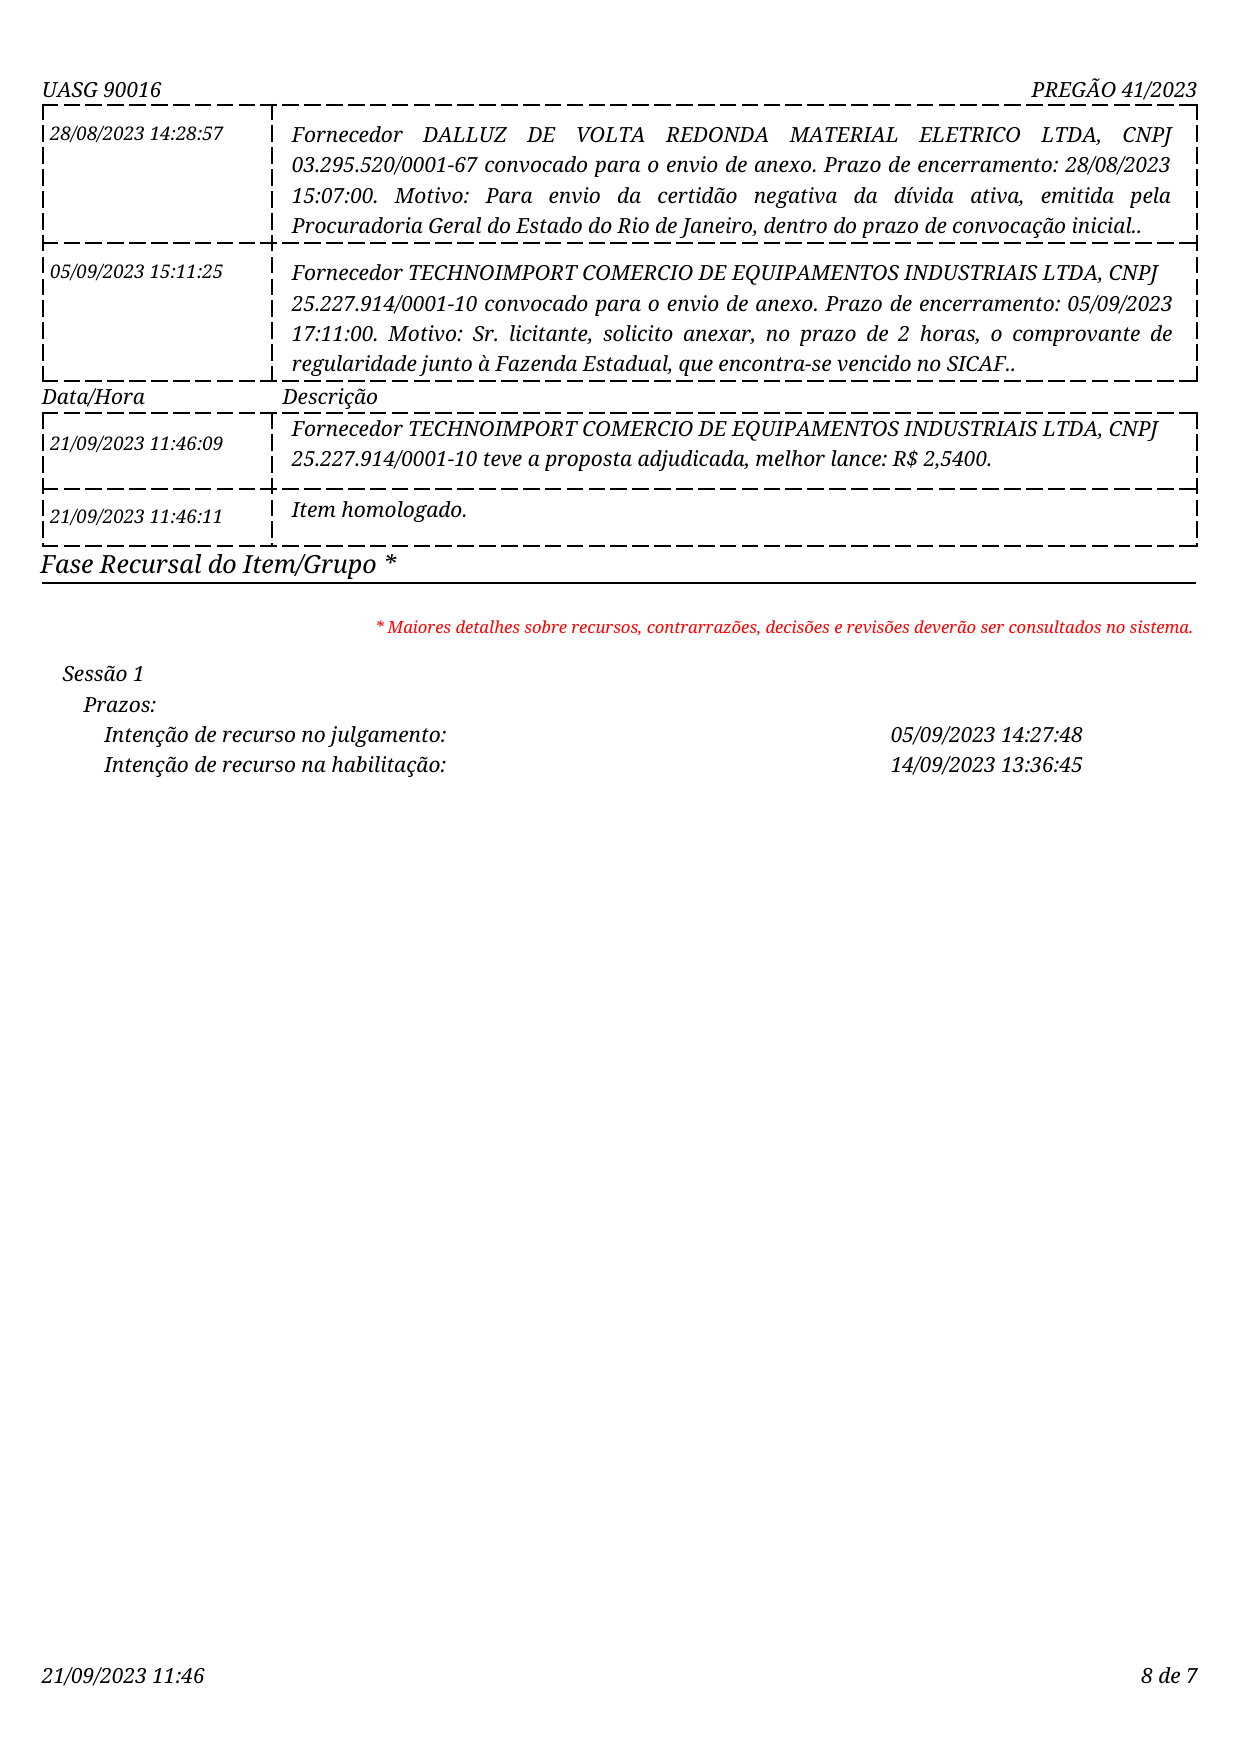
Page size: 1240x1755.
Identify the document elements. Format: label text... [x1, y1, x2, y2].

table_cell Fornecedor TECHNOIMPORT COMERCIO DE EQUIPAMENTOS INDUSTRIAIS LTDA, CNPJ 25.227.914/0001-10 convocado para o envio de anexo. Prazo de encerramento: 05/09/2023 17:11:00. Motivo: Sr. licitante, solicito anexar, no prazo de 2 horas, o comprovante de regularidade junto à Fazenda Estadual, que encontra-se vencido no SICAF.. [272, 242, 1197, 380]
table_cell Intenção de recurso no julgamento: [63, 720, 518, 750]
text * Maiores detalhes sobre recursos, contrarrazões, decisões e revisões deverão ser consultados no sistema. [42, 615, 1196, 638]
table_cell Fornecedor DALLUZ DE VOLTA REDONDA MATERIAL ELETRICO LTDA, CNPJ 03.295.520/0001-67 convocado para o envio de anexo. Prazo de encerramento: 28/08/2023 15:07:00. Motivo: Para envio da certidão negativa da dívida ativa, emitida pela Procuradoria Geral do Estado do Rio de Janeiro, dentro do prazo de convocação inicial.. [272, 104, 1197, 242]
text Data/Hora Descrição [42, 382, 1200, 410]
table_cell Intenção de recurso na habilitação: [63, 750, 518, 780]
table_cell Item homologado. [272, 488, 1197, 544]
table_cell 05/09/2023 15:11:25 [43, 242, 272, 380]
table_cell 14/09/2023 13:36:45 [518, 750, 1085, 780]
table_header [518, 659, 1085, 720]
table_cell 21/09/2023 11:46:11 [43, 488, 272, 544]
table_cell 28/08/2023 14:28:57 [43, 104, 272, 242]
text Fase Recursal do Item/Grupo * [40, 547, 1200, 581]
table_header 21/09/2023 11:46:09 [43, 412, 272, 488]
table_header Sessão 1 Prazos: [63, 659, 518, 720]
table_cell 05/09/2023 14:27:48 [518, 720, 1085, 750]
table_header Fornecedor TECHNOIMPORT COMERCIO DE EQUIPAMENTOS INDUSTRIAIS LTDA, CNPJ 25.227.914/0001-10 teve a proposta adjudicada, melhor lance: R$ 2,5400. [272, 412, 1197, 488]
